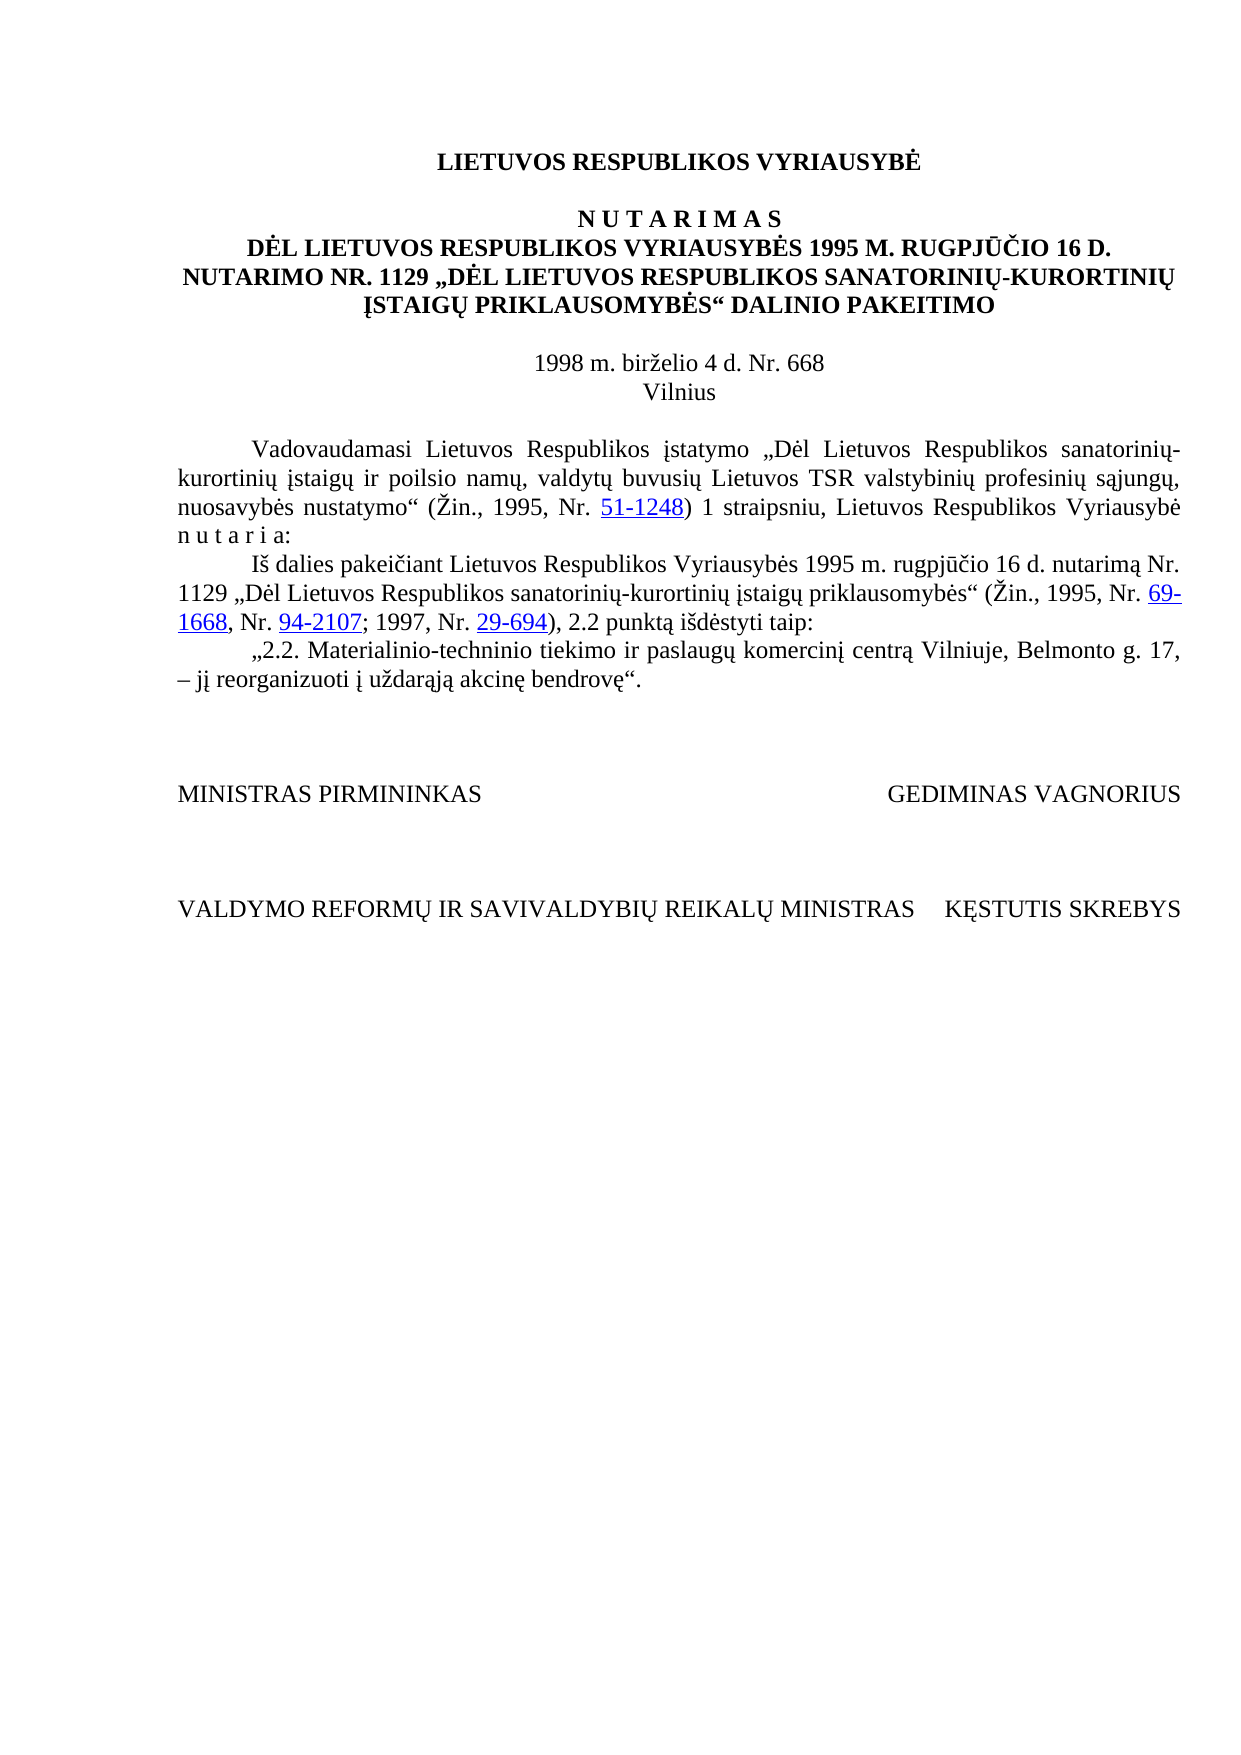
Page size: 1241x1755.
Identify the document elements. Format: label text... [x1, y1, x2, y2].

text Vilnius [177, 377, 1181, 406]
text N U T A R I M A S [177, 204, 1181, 233]
text MINISTRAS PIRMININKAS GEDIMINAS VAGNORIUS [177, 779, 1181, 808]
text DĖL LIETUVOS RESPUBLIKOS VYRIAUSYBĖS 1995 M. RUGPJŪČIO 16 D. NUTARIMO NR. 1129 „DĖL LIETUVOS RESPUBLIKOS SANATORINIŲ-KURORTINIŲ ĮSTAIGŲ PRIKLAUSOMYBĖS“ DALINIO PAKEITIMO [177, 233, 1181, 319]
text Vadovaudamasi Lietuvos Respublikos įstatymo „Dėl Lietuvos Respublikos sanatorinių-kurortinių įstaigų ir poilsio namų, valdytų buvusių Lietuvos TSR valstybinių profesinių sąjungų, nuosavybės nustatymo“ (Žin., 1995, Nr. 51-1248) 1 straipsniu, Lietuvos Respublikos Vyriausybė nutaria: [177, 434, 1181, 549]
text VALDYMO REFORMŲ IR SAVIVALDYBIŲ REIKALŲ MINISTRAS KĘSTUTIS SKREBYS [177, 894, 1181, 923]
text 1998 m. birželio 4 d. Nr. 668 [177, 348, 1181, 377]
text „2.2. Materialinio-techninio tiekimo ir paslaugų komercinį centrą Vilniuje, Belmonto g. 17, – jį reorganizuoti į uždarąją akcinę bendrovę“. [177, 636, 1181, 693]
text LIETUVOS RESPUBLIKOS VYRIAUSYBĖ [177, 147, 1181, 176]
text Iš dalies pakeičiant Lietuvos Respublikos Vyriausybės 1995 m. rugpjūčio 16 d. nutarimą Nr. 1129 „Dėl Lietuvos Respublikos sanatorinių-kurortinių įstaigų priklausomybės“ (Žin., 1995, Nr. 69-1668, Nr. 94-2107; 1997, Nr. 29-694), 2.2 punktą išdėstyti taip: [177, 549, 1181, 636]
